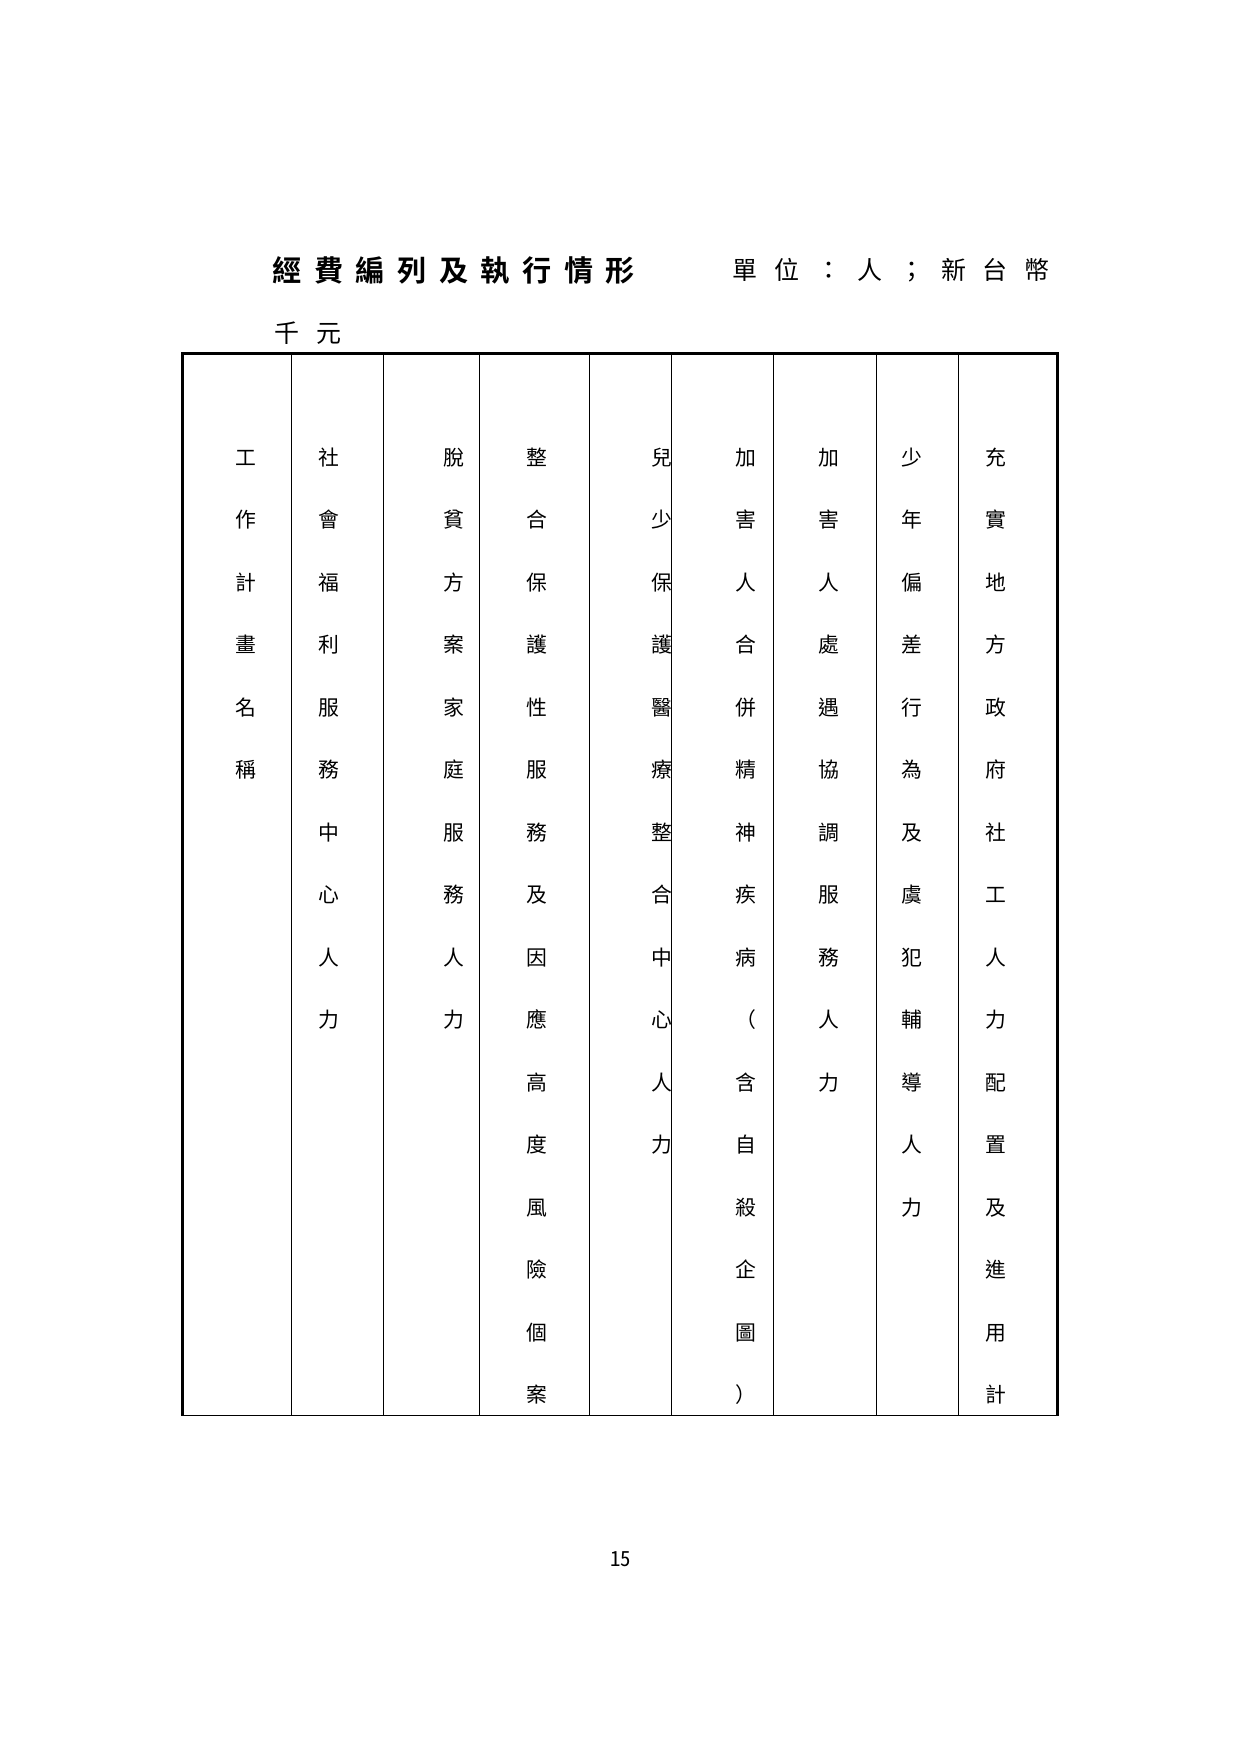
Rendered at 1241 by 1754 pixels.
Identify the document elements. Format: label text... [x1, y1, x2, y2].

table_header 工作計畫名稱 [184, 355, 291, 1415]
table_header 加害人合併精神疾病（含自殺企圖） [672, 355, 773, 1415]
table_header 加害人處遇協調服務人力 [774, 355, 876, 1415]
table_header 整合保護性服務及因應高度風險個案 [480, 355, 589, 1415]
table_header 少年偏差行為及虞犯輔導人力 [877, 355, 958, 1415]
table_header 脫貧方案家庭服務人力 [384, 355, 479, 1415]
table_header 充實地方政府社工人力配置及進用計 [959, 355, 1056, 1415]
text 經費編列及執行情形 單位：人；新台幣千元 [168, 227, 1058, 352]
table_header 兒少保護醫療整合中心人力 [590, 355, 671, 1415]
table_header 社會福利服務中心人力 [292, 355, 383, 1415]
